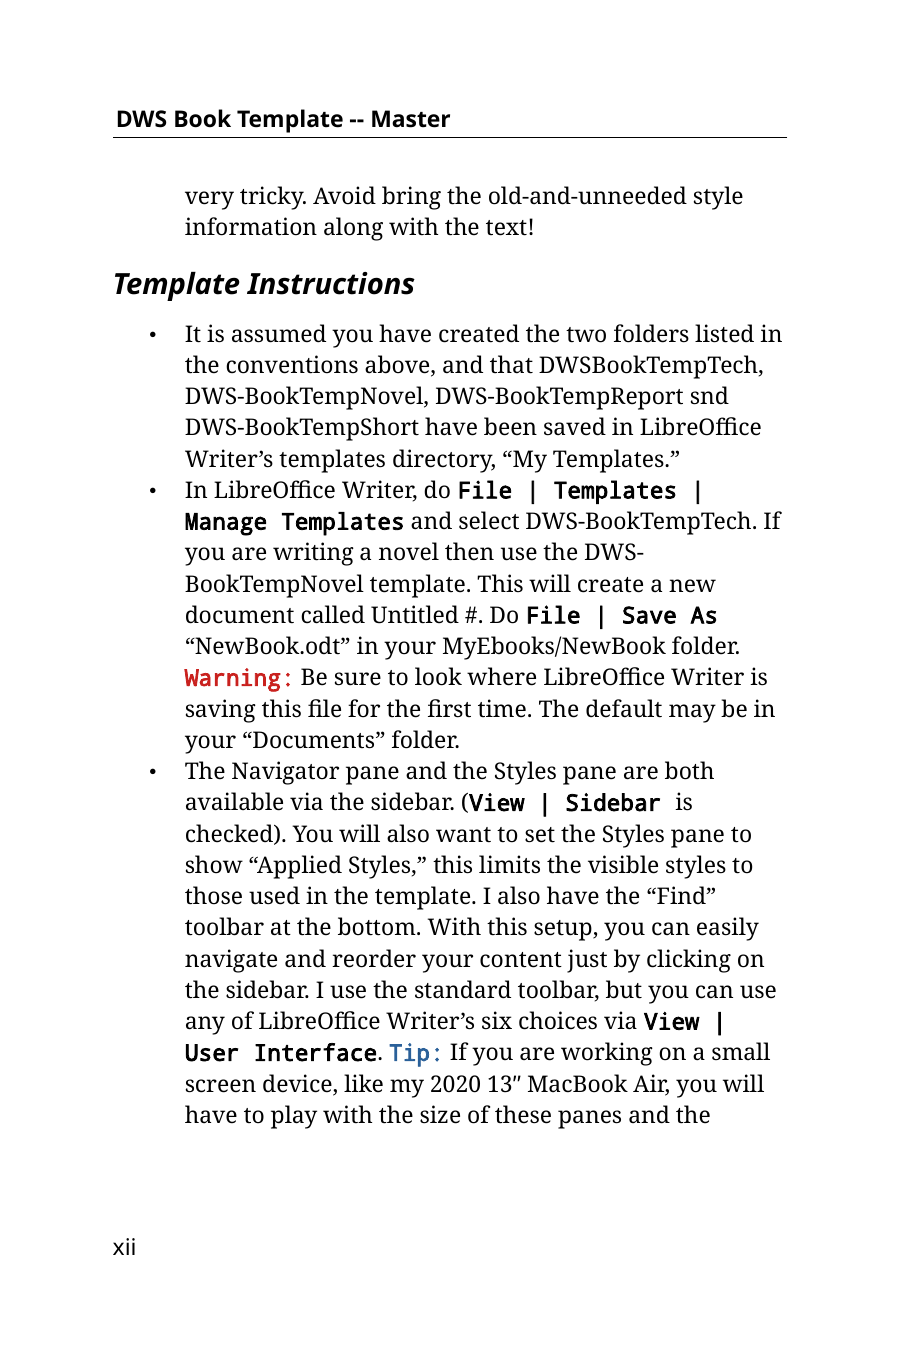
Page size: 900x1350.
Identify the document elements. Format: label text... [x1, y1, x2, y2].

list It is assumed you have created the two folders listed in the conventions above, and that DWSBookTempTech, DWS-BookTempNovel, DWS-BookTempReport snd DWS-BookTempShort have been saved in LibreOffice Writer’s templates directory, “My Templates.” [148, 317, 787, 474]
list The Navigator pane and the Styles pane are both available via the sidebar. (View | Sidebar is checked). You will also want to set the Styles pane to show “Applied Styles,” this limits the visible styles to those used in the template. I also have the “Find” toolbar at the bottom. With this setup, you can easily navigate and reorder your content just by clicking on the sidebar. I use the standard toolbar, but you can use any of LibreOffice Writer’s six choices via View | User Interface. Tip: If you are working on a small screen device, like my 2020 13ʺ MacBook Air, you will have to play with the size of these panes and the [148, 755, 787, 1130]
list very tricky. Avoid bring the old-and-unneeded style information along with the text! [148, 180, 787, 242]
list In LibreOffice Writer, do File | Templates | Manage Templates and select DWS-BookTempTech. If you are writing a novel then use the DWS-BookTempNovel template. This will create a new document called Untitled #. Do File | Save As “NewBook.odt” in your MyEbooks/NewBook folder. Warning: Be sure to look where LibreOffice Writer is saving this file for the first time. The default may be in your “Documents” folder. [148, 474, 787, 755]
subtitle Template Instructions [112, 263, 787, 303]
